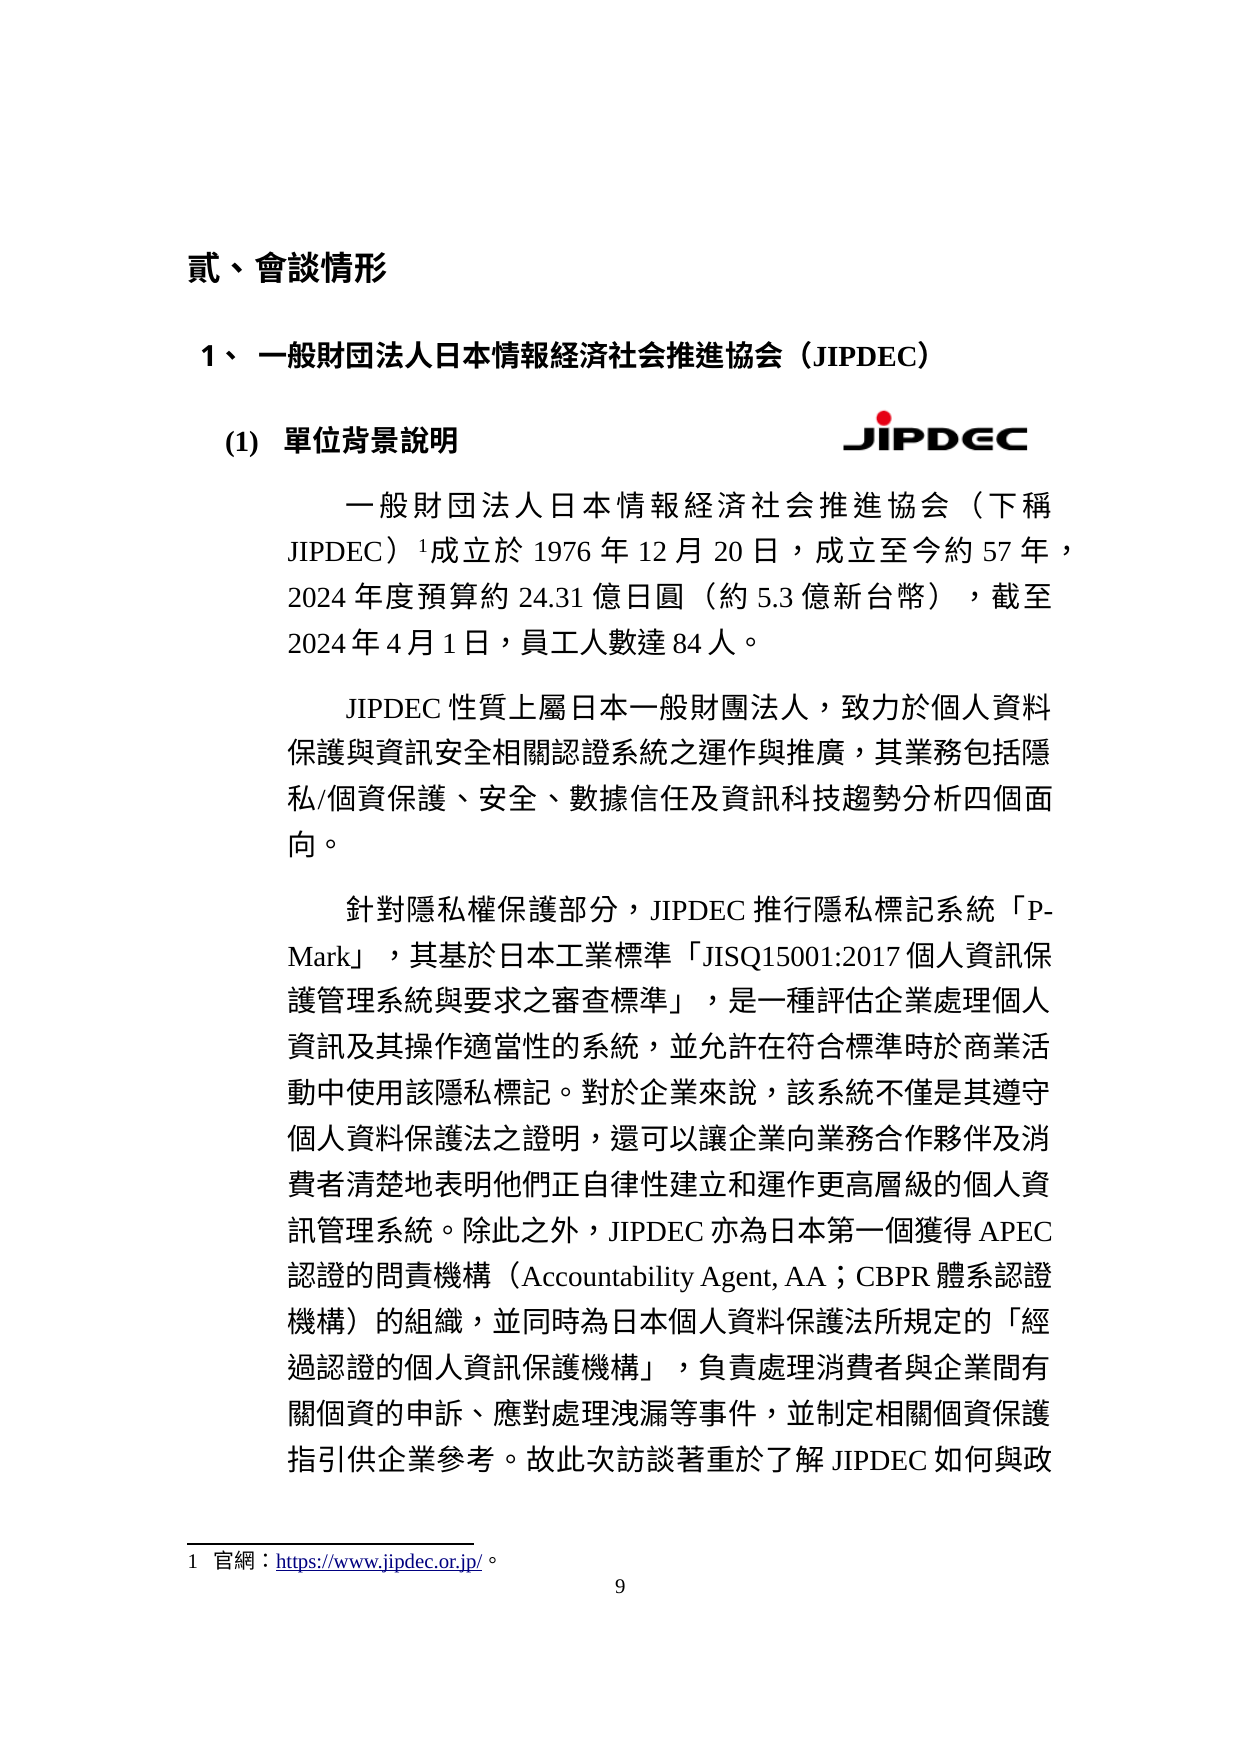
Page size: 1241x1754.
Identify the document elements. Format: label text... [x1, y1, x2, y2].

list [1034, 415, 1053, 461]
text 一般財団法人日本情報経済社会推進協会（下稱JIPDEC）成立於1976年12月20日，成立至今約57年，2024年度預算約24.31億日圓（約5.3億新台幣），截至2024年4月1日，員工人數達84人。 [287, 479, 1053, 663]
text JIPDEC性質上屬日本一般財團法人，致力於個人資料保護與資訊安全相關認證系統之運作與推廣，其業務包括隱私/個資保護、安全、數據信任及資訊科技趨勢分析四個面向。 [287, 681, 1053, 865]
list 會談情形 [187, 241, 1053, 289]
text 針對隱私權保護部分，JIPDEC推行隱私標記系統「P-Mark」，其基於日本工業標準「JISQ15001:2017個人資訊保護管理系統與要求之審查標準」，是一種評估企業處理個人資訊及其操作適當性的系統，並允許在符合標準時於商業活動中使用該隱私標記。對於企業來說，該系統不僅是其遵守個人資料保護法之證明，還可以讓企業向業務合作夥伴及消費者清楚地表明他們正自律性建立和運作更高層級的個人資訊管理系統。除此之外，JIPDEC亦為日本第一個獲得APEC認證的問責機構（Accountability Agent, AA；CBPR體系認證機構）的組織，並同時為日本個人資料保護法所規定的「經過認證的個人資訊保護機構」，負責處理消費者與企業間有關個資的申訴、應對處理洩漏等事件，並制定相關個資保護指引供企業參考。故此次訪談著重於了解JIPDEC如何與政 [287, 883, 1053, 1479]
list 單位背景說明 [225, 415, 839, 461]
text 官網：https://www.jipdec.or.jp/。 [187, 1544, 1053, 1574]
subtitle 一般財団法人日本情報経済社会推進協会（JIPDEC） [200, 332, 1053, 375]
